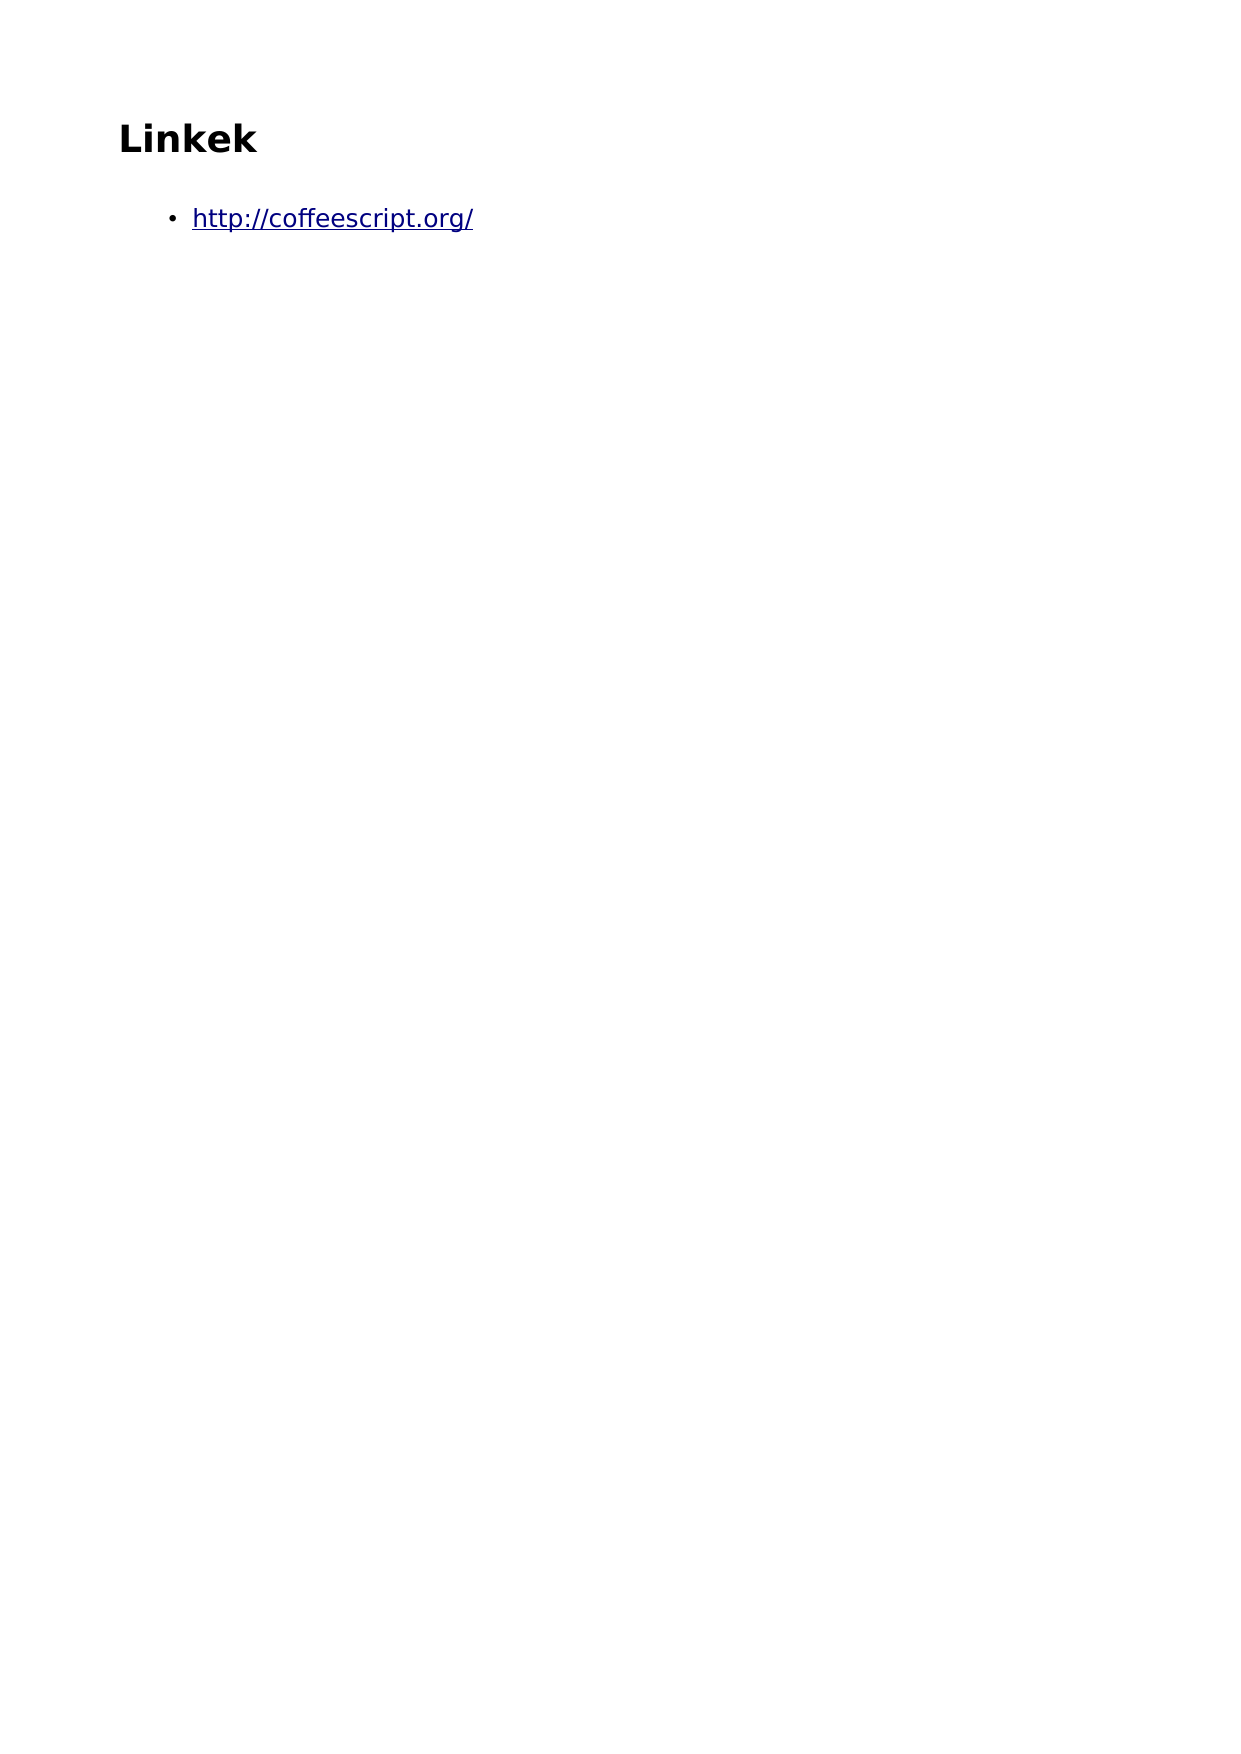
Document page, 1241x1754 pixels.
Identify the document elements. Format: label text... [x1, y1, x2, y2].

list http://coffeescript.org/ [177, 204, 1122, 233]
subtitle Linkek [118, 118, 1122, 162]
